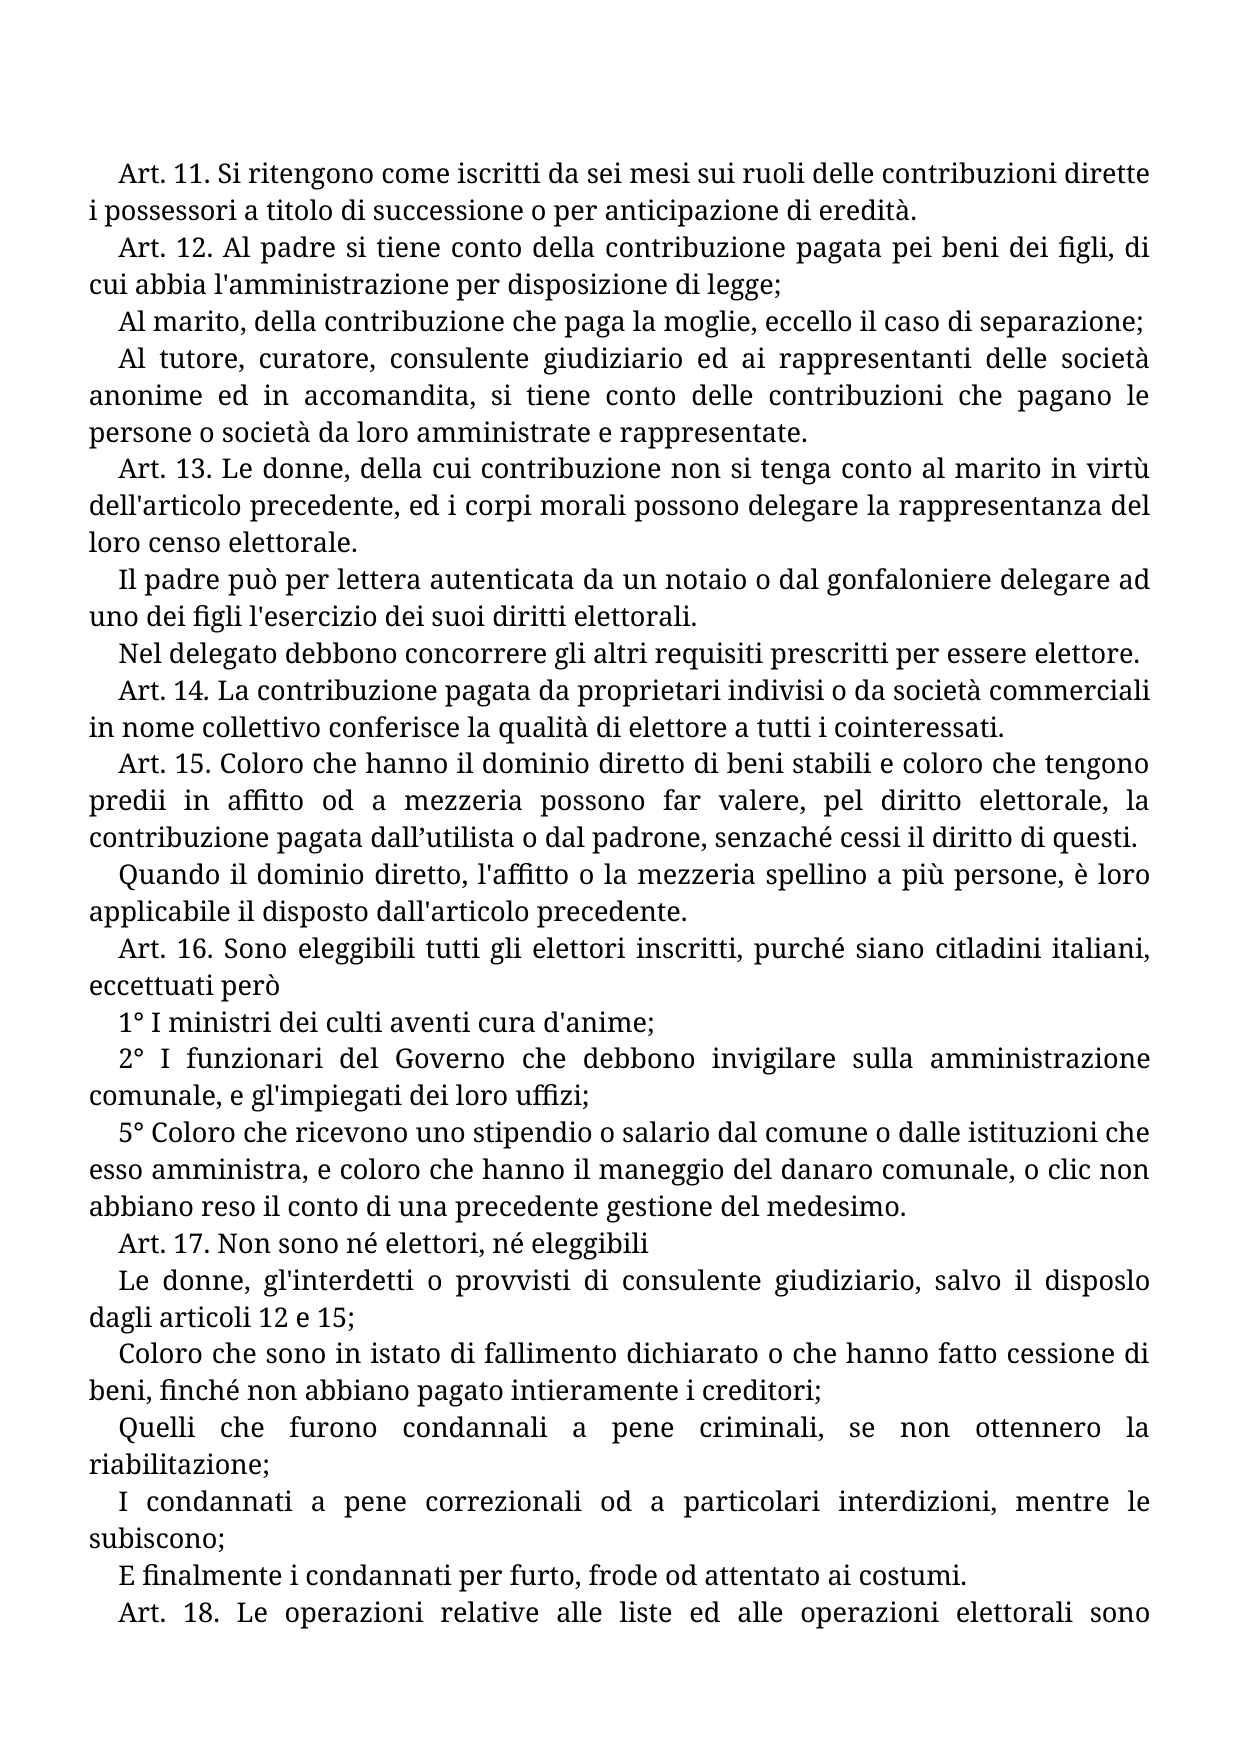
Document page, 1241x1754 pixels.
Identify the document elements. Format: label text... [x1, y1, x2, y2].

text Art. 18. Le operazioni relative alle liste ed alle operazioni elettorali sono [88, 1593, 1152, 1630]
text Coloro che sono in istato di fallimento dichiarato o che hanno fatto cessione di beni, finché non abbiano pagato intieramente i creditori; [88, 1335, 1152, 1409]
text Art. 15. Coloro che hanno il dominio diretto di beni stabili e coloro che tengono predii in affitto od a mezzeria possono far valere, pel diritto elettorale, la contribuzione pagata dall’utilista o dal padrone, senzaché cessi il diritto di questi. [88, 745, 1152, 856]
text Quelli che furono condannali a pene criminali, se non ottennero la riabilitazione; [88, 1409, 1152, 1482]
text 5° Coloro che ricevono uno stipendio o salario dal comune o dalle istituzioni che esso amministra, e coloro che hanno il maneggio del danaro comunale, o clic non abbiano reso il conto di una precedente gestione del medesimo. [88, 1114, 1152, 1224]
text Quando il dominio diretto, l'affitto o la mezzeria spellino a più persone, è loro applicabile il disposto dall'articolo precedente. [88, 856, 1152, 929]
text I condannati a pene correzionali od a particolari interdizioni, mentre le subiscono; [88, 1482, 1152, 1556]
text Art. 13. Le donne, della cui contribuzione non si tenga conto al marito in virtù dell'articolo precedente, ed i corpi morali possono delegare la rappresentanza del loro censo elettorale. [88, 450, 1152, 561]
text Art. 12. Al padre si tiene conto della contribuzione pagata pei beni dei figli, di cui abbia l'amministrazione per disposizione di legge; [88, 229, 1152, 302]
text 1° I ministri dei culti aventi cura d'anime; [88, 1003, 1152, 1040]
text Art. 14. La contribuzione pagata da proprietari indivisi o da società commerciali in nome collettivo conferisce la qualità di elettore a tutti i cointeressati. [88, 671, 1152, 745]
text Il padre può per lettera autenticata da un notaio o dal gonfaloniere delegare ad uno dei figli l'esercizio dei suoi diritti elettorali. [88, 561, 1152, 634]
text Art. 11. Si ritengono come iscritti da sei mesi sui ruoli delle contribuzioni dirette i possessori a titolo di successione o per anticipazione di eredità. [88, 155, 1152, 229]
text E finalmente i condannati per furto, frode od attentato ai costumi. [88, 1556, 1152, 1593]
text 2° I funzionari del Governo che debbono invigilare sulla amministrazione comunale, e gl'impiegati dei loro uffizi; [88, 1040, 1152, 1114]
text Nel delegato debbono concorrere gli altri requisiti prescritti per essere elettore. [88, 634, 1152, 671]
text Art. 17. Non sono né elettori, né eleggibili [88, 1224, 1152, 1261]
text Le donne, gl'interdetti o provvisti di consulente giudiziario, salvo il disposlo dagli articoli 12 e 15; [88, 1261, 1152, 1335]
text Art. 16. Sono eleggibili tutti gli elettori inscritti, purché siano citladini italiani, eccettuati però [88, 929, 1152, 1003]
text Al tutore, curatore, consulente giudiziario ed ai rappresentanti delle società anonime ed in accomandita, si tiene conto delle contribuzioni che pagano le persone o società da loro amministrate e rappresentate. [88, 339, 1152, 450]
text Al marito, della contribuzione che paga la moglie, eccello il caso di separazione; [88, 302, 1152, 339]
